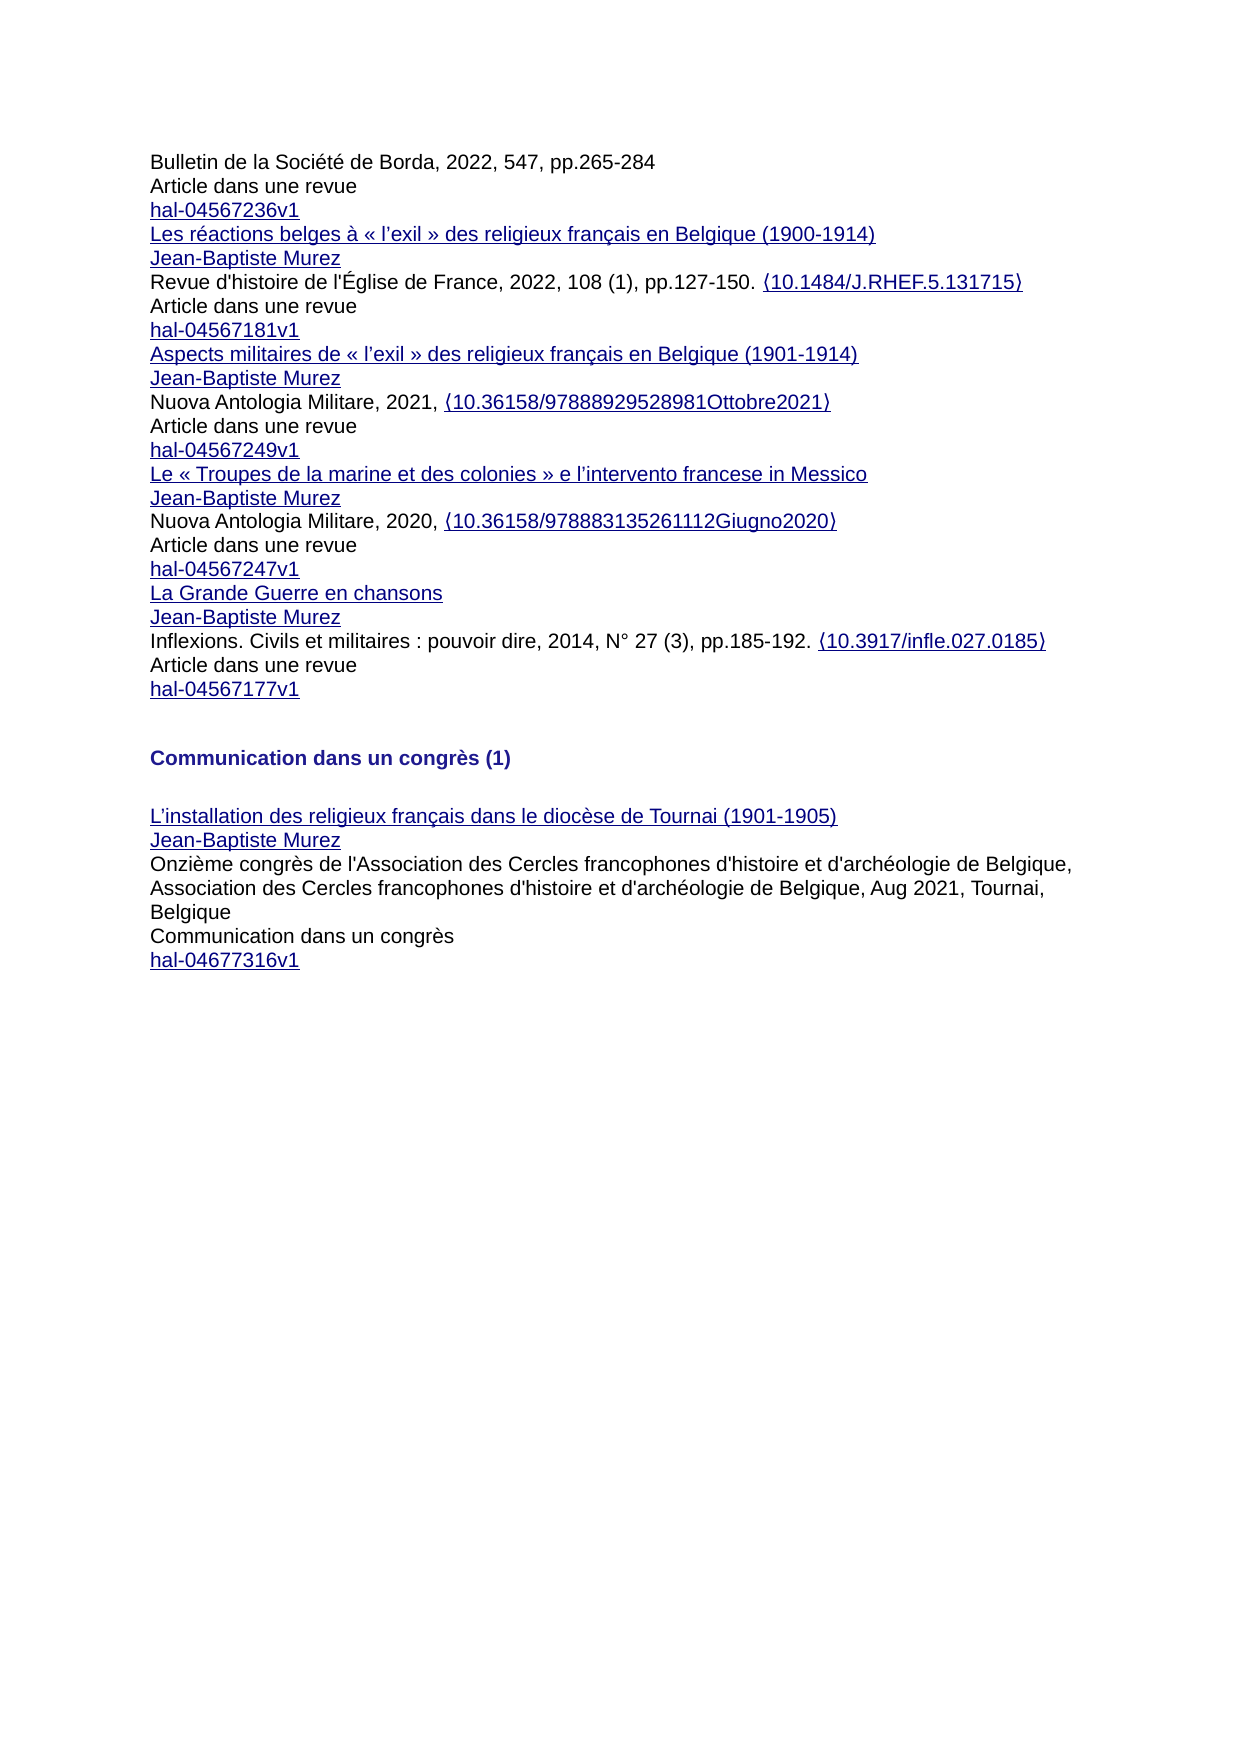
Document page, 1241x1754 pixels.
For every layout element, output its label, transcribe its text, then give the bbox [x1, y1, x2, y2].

table_header L’installation des religieux français dans le diocèse de Tournai (1901-1905) Jean-Baptiste Murez Onzième congrès de l'Association des Cercles francophones d'histoire et d'archéologie de Belgique, Association des Cercles francophones d'histoire et d'archéologie de Belgique, Aug 2021, Tournai, Belgique Communication dans un congrès hal-04677316v1 [150, 804, 1090, 972]
subtitle Communication dans un congrès (1) [150, 746, 1090, 770]
table_cell Aspects militaires de « l’exil » des religieux français en Belgique (1901-1914) Jean-Baptiste Murez Nuova Antologia Militare, 2021, ⟨10.36158/97888929528981Ottobre2021⟩ Article dans une revue hal-04567249v1 [150, 342, 1090, 461]
table_cell Bulletin de la Société de Borda, 2022, 547, pp.265-284 Article dans une revue hal-04567236v1 [150, 150, 1090, 222]
table_cell La Grande Guerre en chansons Jean-Baptiste Murez Inflexions. Civils et militaires : pouvoir dire, 2014, N° 27 (3), pp.185-192. ⟨10.3917/infle.027.0185⟩ Article dans une revue hal-04567177v1 [150, 581, 1090, 701]
table_cell Les réactions belges à « l’exil » des religieux français en Belgique (1900-1914) Jean-Baptiste Murez Revue d'histoire de l'Église de France, 2022, 108 (1), pp.127-150. ⟨10.1484/J.RHEF.5.131715⟩ Article dans une revue hal-04567181v1 [150, 222, 1090, 342]
table_cell Le « Troupes de la marine et des colonies » e l’intervento francese in Messico Jean-Baptiste Murez Nuova Antologia Militare, 2020, ⟨10.36158/978883135261112Giugno2020⟩ Article dans une revue hal-04567247v1 [150, 461, 1090, 581]
